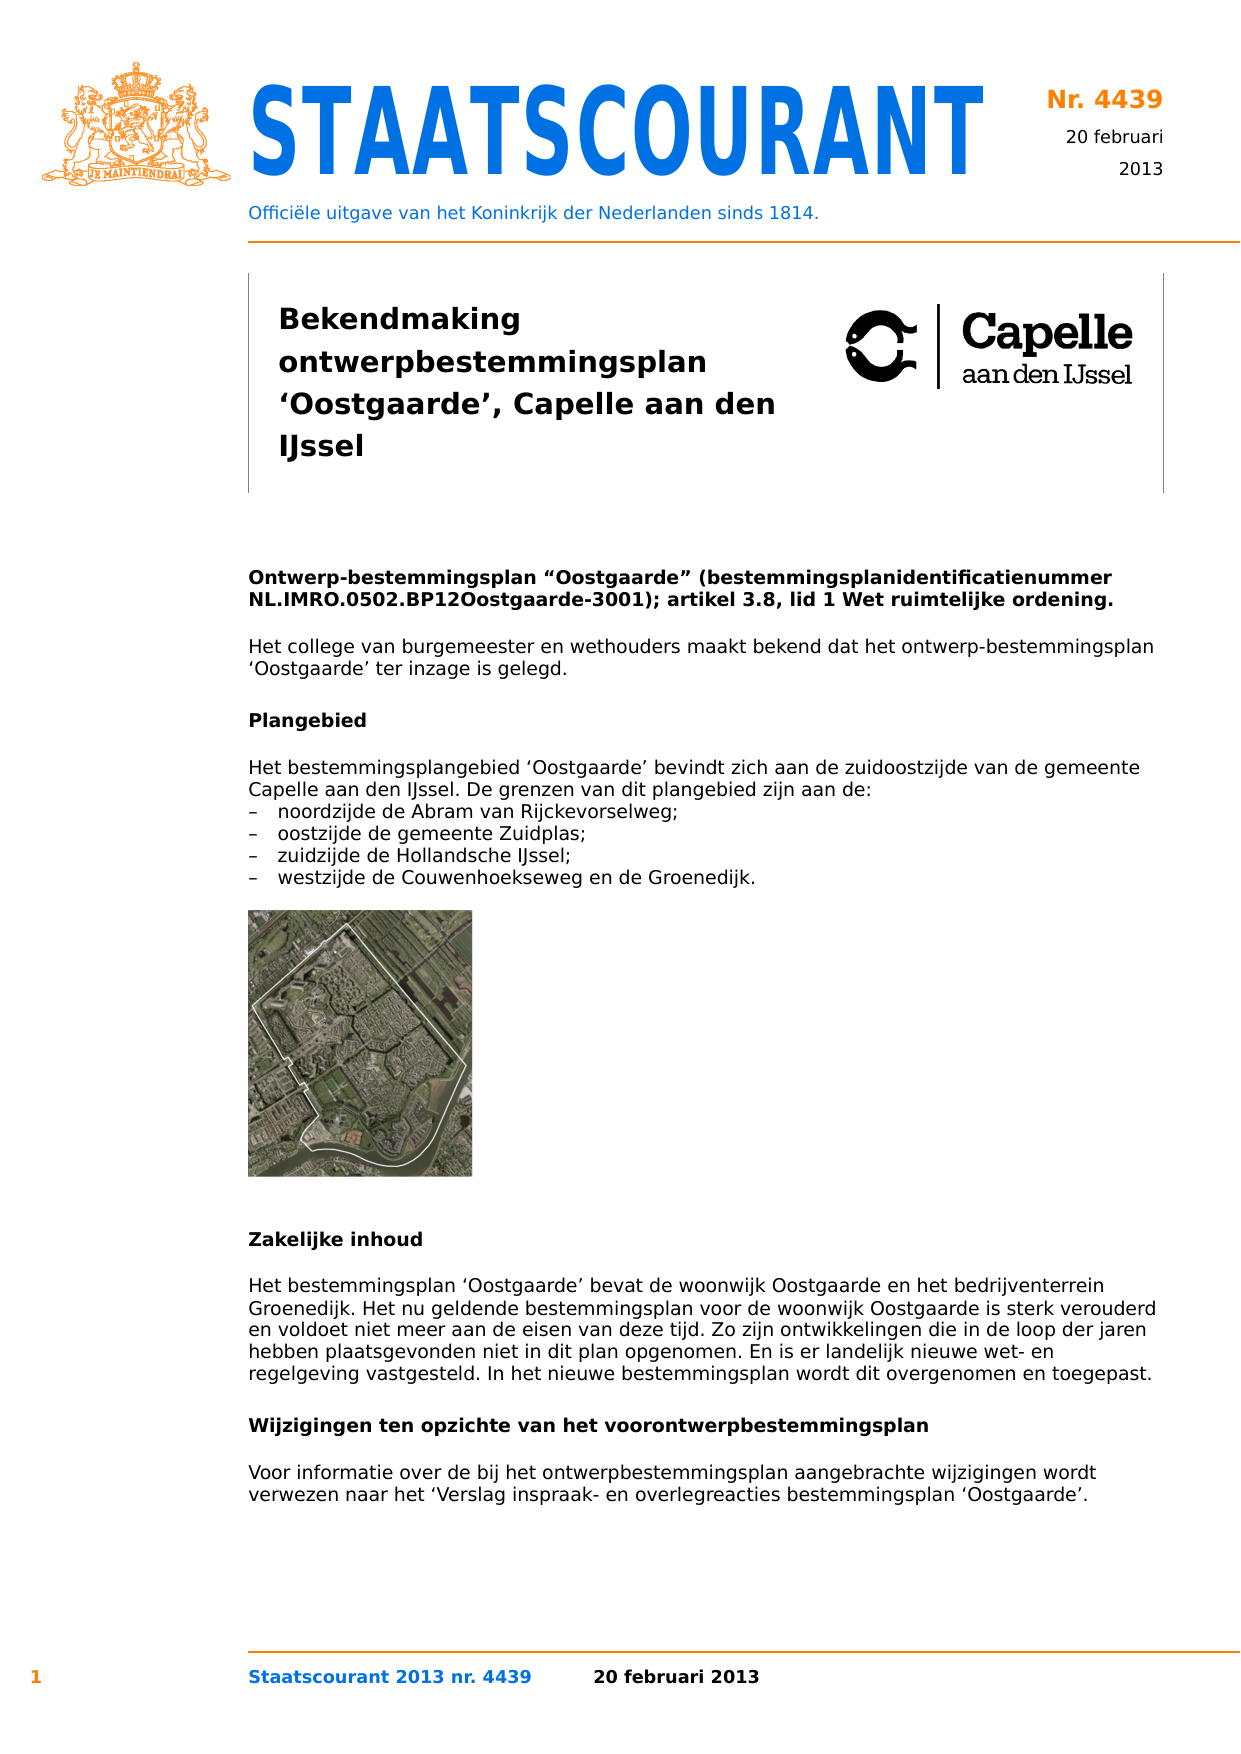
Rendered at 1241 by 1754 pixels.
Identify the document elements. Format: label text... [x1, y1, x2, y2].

text Het bestemmingsplangebied ‘Oostgaarde’ bevindt zich aan de zuidoostzijde van de gemeente Capelle aan den IJssel. De grenzen van dit plangebied zijn aan de: [248, 757, 1163, 801]
text – oostzijde de gemeente Zuidplas; [248, 823, 1163, 845]
subtitle Plangebied [248, 710, 1163, 732]
picture [41, 62, 231, 186]
table_header Nr. 4439 [998, 62, 1240, 121]
table_header STAATSCOURANT [248, 62, 998, 203]
text – westzijde de Couwenhoekseweg en de Groenedijk. [248, 867, 1163, 889]
text Voor informatie over de bij het ontwerpbestemmingsplan aangebrachte wijzigingen wordt verwezen naar het ‘Verslag inspraak- en overlegreacties bestemmingsplan ‘Oostgaarde’. [248, 1462, 1163, 1506]
subtitle Wijzigingen ten opzichte van het voorontwerpbestemmingsplan [248, 1415, 1163, 1437]
text Het college van burgemeester en wethouders maakt bekend dat het ontwerp-bestemmingsplan ‘Oostgaarde’ ter inzage is gelegd. [248, 636, 1163, 680]
subtitle Zakelijke inhoud [248, 1228, 1163, 1250]
table_cell 2013 [998, 153, 1240, 203]
table_cell 20 februari [998, 121, 1240, 153]
subtitle Ontwerp-bestemmingsplan “Oostgaarde” (bestemmingsplanidentificatienummer NL.IMRO.0502.BP12Oostgaarde-3001); artikel 3.8, lid 1 Wet ruimtelijke ordening. [248, 567, 1163, 611]
table_cell Officiële uitgave van het Koninkrijk der Nederlanden sinds 1814. [248, 203, 1240, 241]
picture [844, 302, 1134, 391]
table_header [25, 62, 248, 241]
subtitle Bekendmaking ontwerpbestemmingsplan ‘Oostgaarde’, Capelle aan den IJssel [249, 273, 1163, 493]
picture [248, 910, 473, 1177]
text – zuidzijde de Hollandsche IJssel; [248, 845, 1163, 867]
text – noordzijde de Abram van Rijckevorselweg; [248, 801, 1163, 823]
text Het bestemmingsplan ‘Oostgaarde’ bevat de woonwijk Oostgaarde en het bedrijventerrein Groenedijk. Het nu geldende bestemmingsplan voor de woonwijk Oostgaarde is sterk verouderd en voldoet niet meer aan de eisen van deze tijd. Zo zijn ontwikkelingen die in de loop der jaren hebben plaatsgevonden niet in dit plan opgenomen. En is er landelijk nieuwe wet- en regelgeving vastgesteld. In het nieuwe bestemmingsplan wordt dit overgenomen en toegepast. [248, 1275, 1163, 1385]
